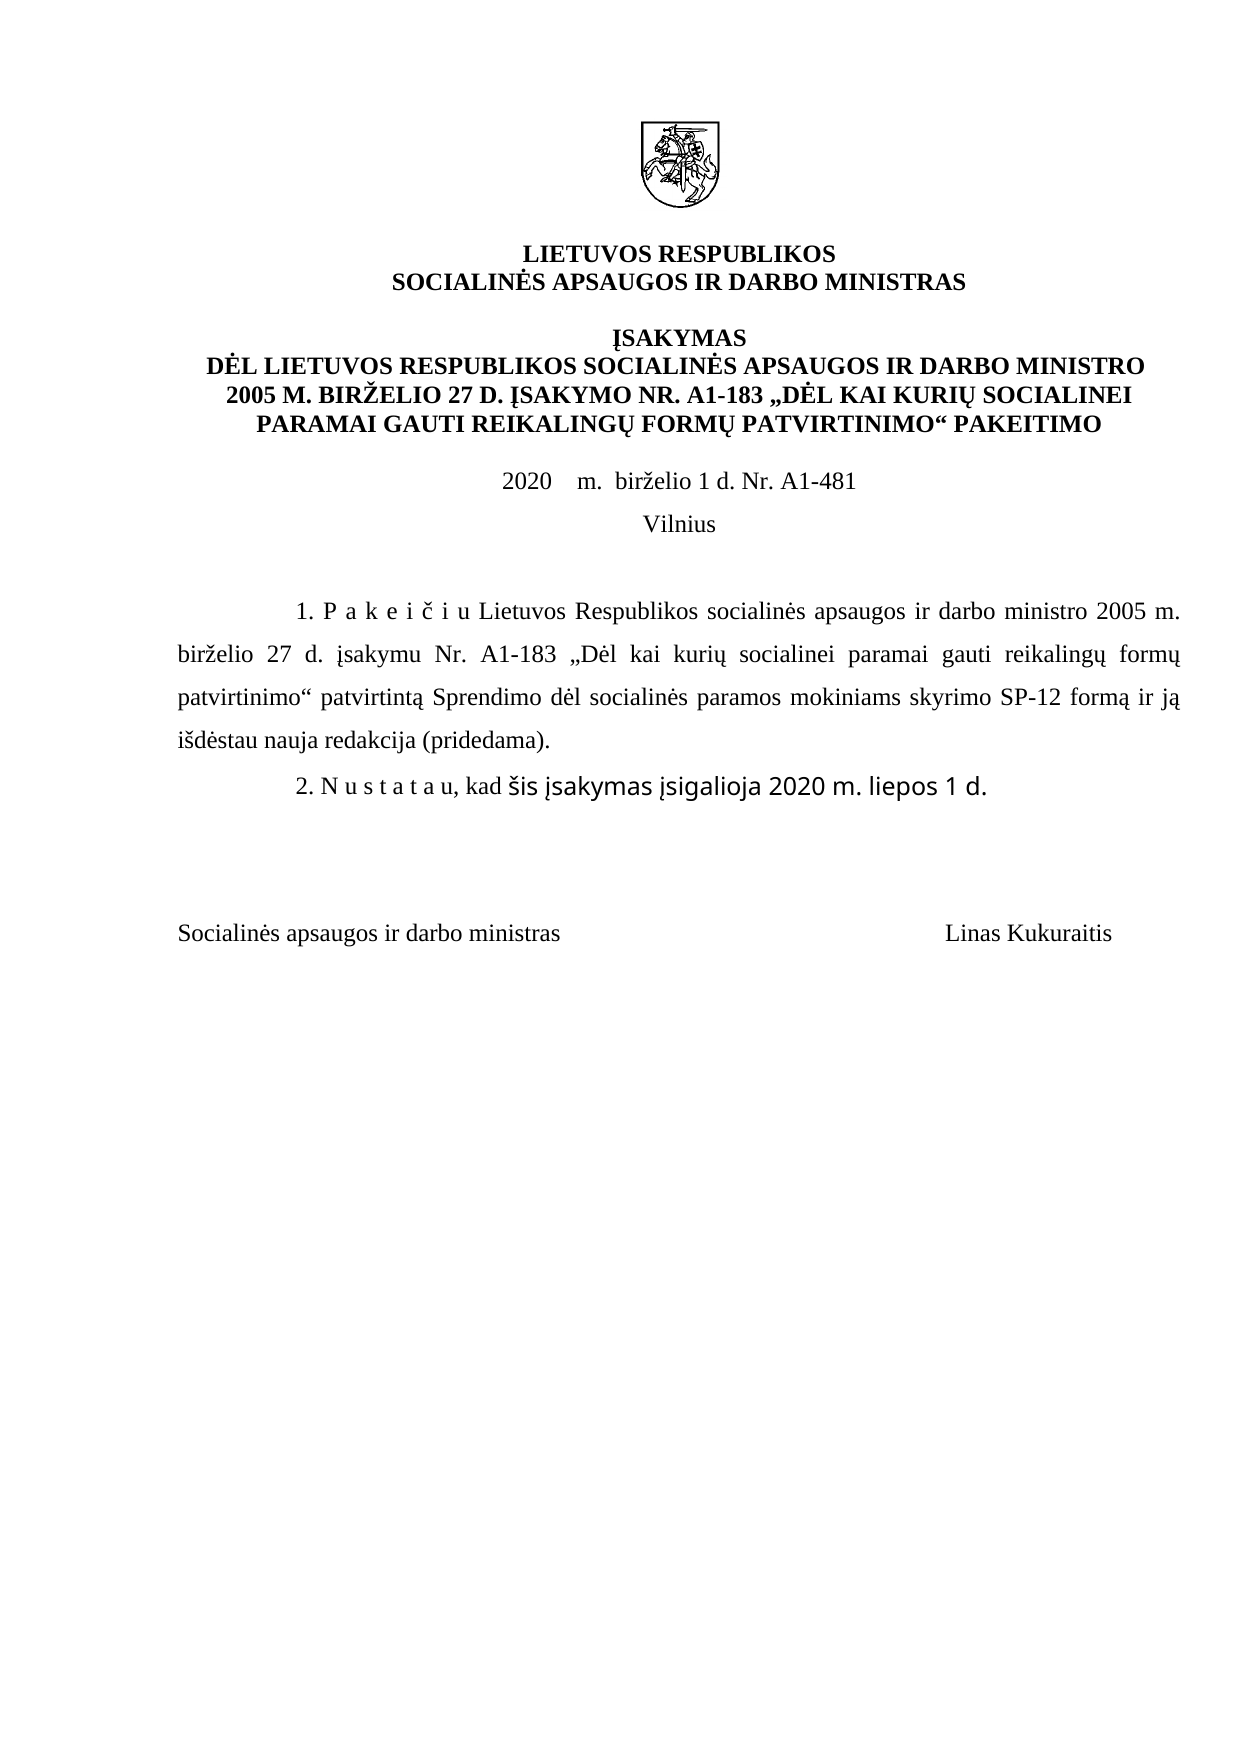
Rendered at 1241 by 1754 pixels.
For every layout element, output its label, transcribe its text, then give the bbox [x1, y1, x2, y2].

text SOCIALINĖS APSAUGOS IR DARBO MINISTRAS [177, 267, 1181, 296]
text 2020 m. birželio 1 d. Nr. A1-481 [177, 466, 1181, 495]
text ĮSAKYMAS [177, 323, 1181, 351]
text 2. N u s t a t a u, kad šis įsakymas įsigalioja 2020 m. liepos 1 d. [177, 768, 1181, 802]
text 2005 M. BIRŽELIO 27 D. ĮSAKYMO NR. A1-183 „DĖL KAI KURIŲ SOCIALINEI PARAMAI GAUTI REIKALINGŲ FORMŲ PATVIRTINIMO“ PAKEITIMO [177, 380, 1181, 438]
text LIETUVOS RESPUBLIKOS [177, 239, 1181, 267]
text 1. P a k e i č i u Lietuvos Respublikos socialinės apsaugos ir darbo ministro 2005 m. birželio 27 d. įsakymu Nr. A1-183 „Dėl kai kurių socialinei paramai gauti reikalingų formų patvirtinimo“ patvirtintą Sprendimo dėl socialinės paramos mokiniams skyrimo SP-12 formą ir ją išdėstau nauja redakcija (pridedama). [177, 596, 1181, 754]
text DĖL LIETUVOS RESPUBLIKOS SOCIALINĖS APSAUGOS IR DARBO MINISTRO [177, 351, 1181, 380]
text Socialinės apsaugos ir darbo ministras Linas Kukuraitis [177, 918, 1181, 947]
text Vilnius [177, 509, 1181, 538]
